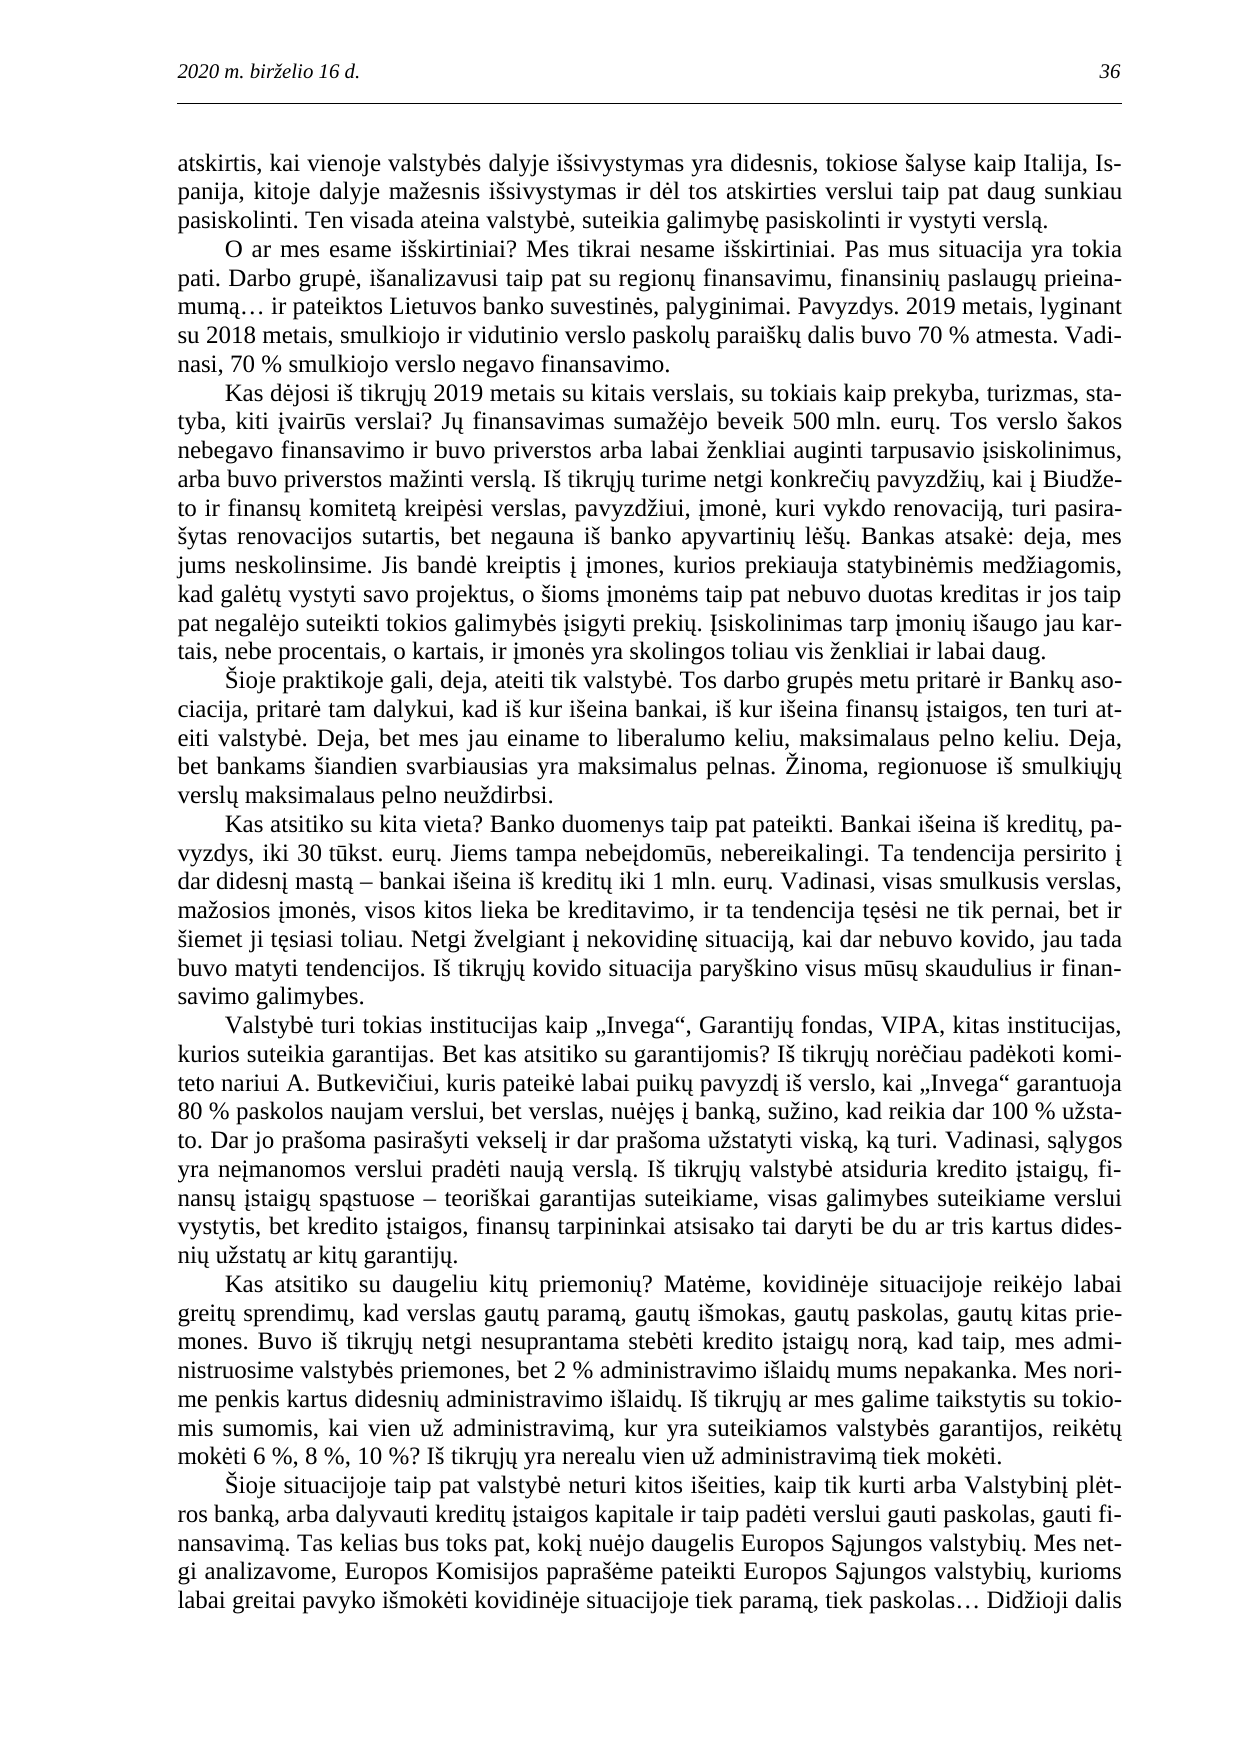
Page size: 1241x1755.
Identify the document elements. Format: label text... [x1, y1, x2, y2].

text Kas at­si­ti­ko su ki­ta vie­ta? Ban­ko duo­me­nys taip pat pa­teik­ti. Ban­kai iš­ei­na iš kre­di­tų, pa­vyz­dys, iki 30 tūkst. eu­rų. Jiems tam­pa ne­be­įdo­mūs, ne­be­rei­ka­lin­gi. Ta ten­den­ci­ja per­si­ri­to į dar di­des­nį mas­tą – ban­kai iš­ei­na iš kre­di­tų iki 1 mln. eu­rų. Va­di­na­si, vi­sas smul­ku­sis ver­slas, ma­žo­sios įmo­nės, vi­sos ki­tos lie­ka be kre­di­ta­vi­mo, ir ta ten­den­ci­ja tę­sė­si ne tik per­nai, bet ir šie­met ji tę­sia­si to­liau. Net­gi žvel­giant į ne­ko­vi­di­nę si­tu­a­ci­ją, kai dar ne­bu­vo ko­vi­do, jau ta­da buvo ma­tyti ten­den­ci­jos. Iš tik­rų­jų ko­vi­do si­tu­a­ci­ja pa­ryš­ki­no vi­sus mū­sų skau­du­lius ir fi­nan­sa­vi­mo ga­li­my­bes. [177, 809, 1122, 1010]
text Šio­je prak­ti­ko­je ga­li, de­ja, at­ei­ti tik vals­ty­bė. Tos dar­bo gru­pės me­tu pri­ta­rė ir Ban­kų aso­cia­ci­ja, pri­ta­rė tam da­ly­kui, kad iš kur iš­ei­na ban­kai, iš kur iš­ei­na fi­nan­sų įstai­gos, ten tu­ri at­ei­ti vals­ty­bė. De­ja, bet mes jau ei­na­me to li­be­ra­lu­mo ke­liu, mak­si­ma­laus pel­no ke­liu. De­ja, bet ban­kams šian­dien svar­biau­sias yra mak­si­ma­lus pel­nas. Ži­no­ma, re­gio­nuo­se iš smul­kiųjų ver­slų mak­si­ma­laus pel­no ne­už­dirb­si. [177, 665, 1122, 809]
text Kas at­si­ti­ko su dau­ge­liu ki­tų prie­mo­nių? Ma­tė­me, ko­vi­di­nė­je si­tu­a­ci­jo­je rei­kė­jo la­bai grei­tų spren­di­mų, kad ver­slas gau­tų pa­ra­mą, gau­tų iš­mo­kas, gau­tų pa­sko­las, gau­tų ki­tas prie­mo­nes. Bu­vo iš tik­rų­jų net­gi ne­su­pran­ta­ma ste­bė­ti kre­di­to įstai­gų no­rą, kad taip, mes ad­mi­nist­ruo­si­me vals­ty­bės prie­mo­nes, bet 2 % ad­mi­nist­ra­vi­mo iš­lai­dų mums ne­pa­kan­ka. Mes no­ri­me pen­kis kar­tus di­des­nių ad­mi­nist­ra­vi­mo iš­lai­dų. Iš tik­rų­jų ar mes ga­li­me taiks­ty­tis su to­kio­mis su­mo­mis, kai vien už ad­mi­nist­ra­vi­mą, kur yra su­tei­kia­mos vals­ty­bės ga­ran­ti­jos, rei­kė­tų mo­kė­ti 6 %, 8 %, 10 %? Iš tik­rų­jų yra ne­re­a­lu vien už ad­mi­nist­ra­vi­mą tiek mo­kė­ti. [177, 1269, 1122, 1470]
text Šio­je si­tu­a­ci­jo­je taip pat vals­ty­bė ne­tu­ri ki­tos iš­ei­ties, kaip tik kur­ti ar­ba Vals­ty­bi­nį plėt­ros ban­ką, ar­ba da­ly­vau­ti kre­di­tų įstai­gos ka­pi­ta­le ir taip pa­dė­ti ver­slui gau­ti pa­sko­las, gau­ti fi­nan­sa­vi­mą. Tas ke­lias bus toks pat, ko­kį nu­ė­jo dau­ge­lis Eu­ro­pos Są­jun­gos vals­ty­bių. Mes net­gi ana­li­za­vo­me, Eu­ro­pos Ko­mi­si­jos pa­pra­šė­me pa­teik­ti Eu­ro­pos Są­jun­gos vals­ty­bių, ku­rioms la­bai grei­tai pa­vy­ko iš­mo­kė­ti ko­vi­di­nė­je si­tu­a­ci­jo­je tiek pa­ra­mą, tiek pa­sko­las… Di­džio­ji da­lis [177, 1470, 1122, 1614]
text O ar mes esa­me iš­skir­ti­niai? Mes tik­rai ne­sa­me iš­skir­ti­niai. Pas mus si­tu­a­ci­ja yra to­kia pa­ti. Dar­bo gru­pė, iš­ana­li­za­vu­si taip pat su re­gio­nų fi­nan­sa­vi­mu, fi­nan­si­nių pa­slau­gų pri­ei­na­mu­mą… ir pa­teik­tos Lie­tu­vos ban­ko su­ves­ti­nės, pa­ly­gi­ni­mai. Pa­vyz­dys. 2019 me­tais, ly­gi­nant su 2018 me­tais, smul­kio­jo ir vi­du­ti­nio ver­slo pa­sko­lų pa­raiš­kų da­lis bu­vo 70 % at­mes­ta. Va­di­na­si, 70 % smul­kio­jo ver­slo ne­ga­vo fi­nan­sa­vi­mo. [177, 234, 1122, 378]
text Kas dė­jo­si iš tik­rų­jų 2019 me­tais su ki­tais ver­slais, su to­kiais kaip pre­ky­ba, tu­riz­mas, sta­ty­ba, ki­ti įvai­rūs ver­slai? Jų fi­nan­sa­vi­mas su­ma­žė­jo be­veik 500 mln. eu­rų. Tos ver­slo ša­kos ne­be­ga­vo fi­nan­sa­vi­mo ir bu­vo pri­vers­tos ar­ba la­bai žen­kliai au­gin­ti tar­pu­sa­vio įsi­sko­li­ni­mus, ar­ba bu­vo pri­vers­tos ma­žin­ti ver­slą. Iš tik­rų­jų tu­ri­me net­gi kon­kre­čių pa­vyz­džių, kai į Biu­dže­to ir fi­nan­sų ko­mi­te­tą krei­pė­si ver­slas, pa­vyz­džiui, įmo­nė, ku­ri vyk­do re­no­va­ci­ją, tu­ri pa­si­ra­šy­tas re­no­va­ci­jos su­tar­tis, bet ne­gau­na iš ban­ko apy­var­ti­nių lė­šų. Ban­kas at­sa­kė: de­ja, mes jums ne­sko­lin­si­me. Jis ban­dė kreip­tis į įmo­nes, ku­rios pre­kiau­ja sta­ty­bi­nė­mis me­džia­go­mis, kad ga­lė­tų vys­ty­ti sa­vo pro­jek­tus, o šioms įmo­nėms taip pat ne­bu­vo duo­tas kre­di­tas ir jos taip pat ne­ga­lė­jo su­teik­ti to­kios ga­li­my­bės įsi­gy­ti pre­kių. Įsi­sko­li­ni­mas tarp įmo­nių iš­au­go jau kar­tais, ne­be pro­cen­tais, o kar­tais, ir įmo­nės yra sko­lin­gos to­liau vis žen­kliai ir la­bai daug. [177, 378, 1122, 665]
text Vals­ty­bė tu­ri to­kias ins­ti­tu­ci­jas kaip „In­ve­ga“, Ga­ran­ti­jų fon­das, VIPA, ki­tas ins­ti­tu­ci­jas, ku­rios su­tei­kia ga­ran­ti­jas. Bet kas at­si­ti­ko su ga­ran­ti­jo­mis? Iš tik­rų­jų no­rė­čiau pa­dė­ko­ti ko­mi­te­to na­riui A. But­ke­vi­čiui, ku­ris pa­tei­kė la­bai pui­kų pa­vyz­dį iš ver­slo, kai „In­ve­ga“ ga­ran­tuo­ja 80 % pa­sko­los nau­jam ver­slui, bet ver­slas, nu­ė­jęs į ban­ką, su­ži­no, kad rei­kia dar 100 % už­sta­to. Dar jo pra­šo­ma pa­si­ra­šy­ti vek­se­lį ir dar pra­šo­ma už­sta­ty­ti vis­ką, ką tu­ri. Va­di­na­si, są­ly­gos yra ne­įma­no­mos ver­slui pra­dė­ti nau­ją ver­slą. Iš tik­rų­jų vals­ty­bė at­si­du­ria kre­di­to įstai­gų, fi­nan­sų įstai­gų spąs­tuo­se – te­oriš­kai ga­ran­ti­jas su­tei­kia­me, vi­sas ga­li­my­bes su­tei­kia­me ver­slui vys­ty­tis, bet kre­di­to įstai­gos, fi­nan­sų tar­pi­nin­kai at­si­sa­ko tai da­ry­ti be du ar tris kar­tus di­des­nių už­sta­tų ar ki­tų ga­ran­ti­jų. [177, 1010, 1122, 1269]
text at­skir­tis, kai vie­no­je vals­ty­bės da­ly­je iš­si­vys­ty­mas yra di­des­nis, to­kio­se ša­ly­se kaip Ita­li­ja, Is­pa­ni­ja, ki­to­je da­ly­je ma­žes­nis iš­si­vys­ty­mas ir dėl tos at­skir­ties ver­slui taip pat daug sun­kiau pa­si­sko­lin­ti. Ten vi­sa­da at­ei­na vals­ty­bė, su­tei­kia ga­li­my­bę pa­si­sko­lin­ti ir vys­ty­ti ver­slą. [177, 148, 1122, 234]
